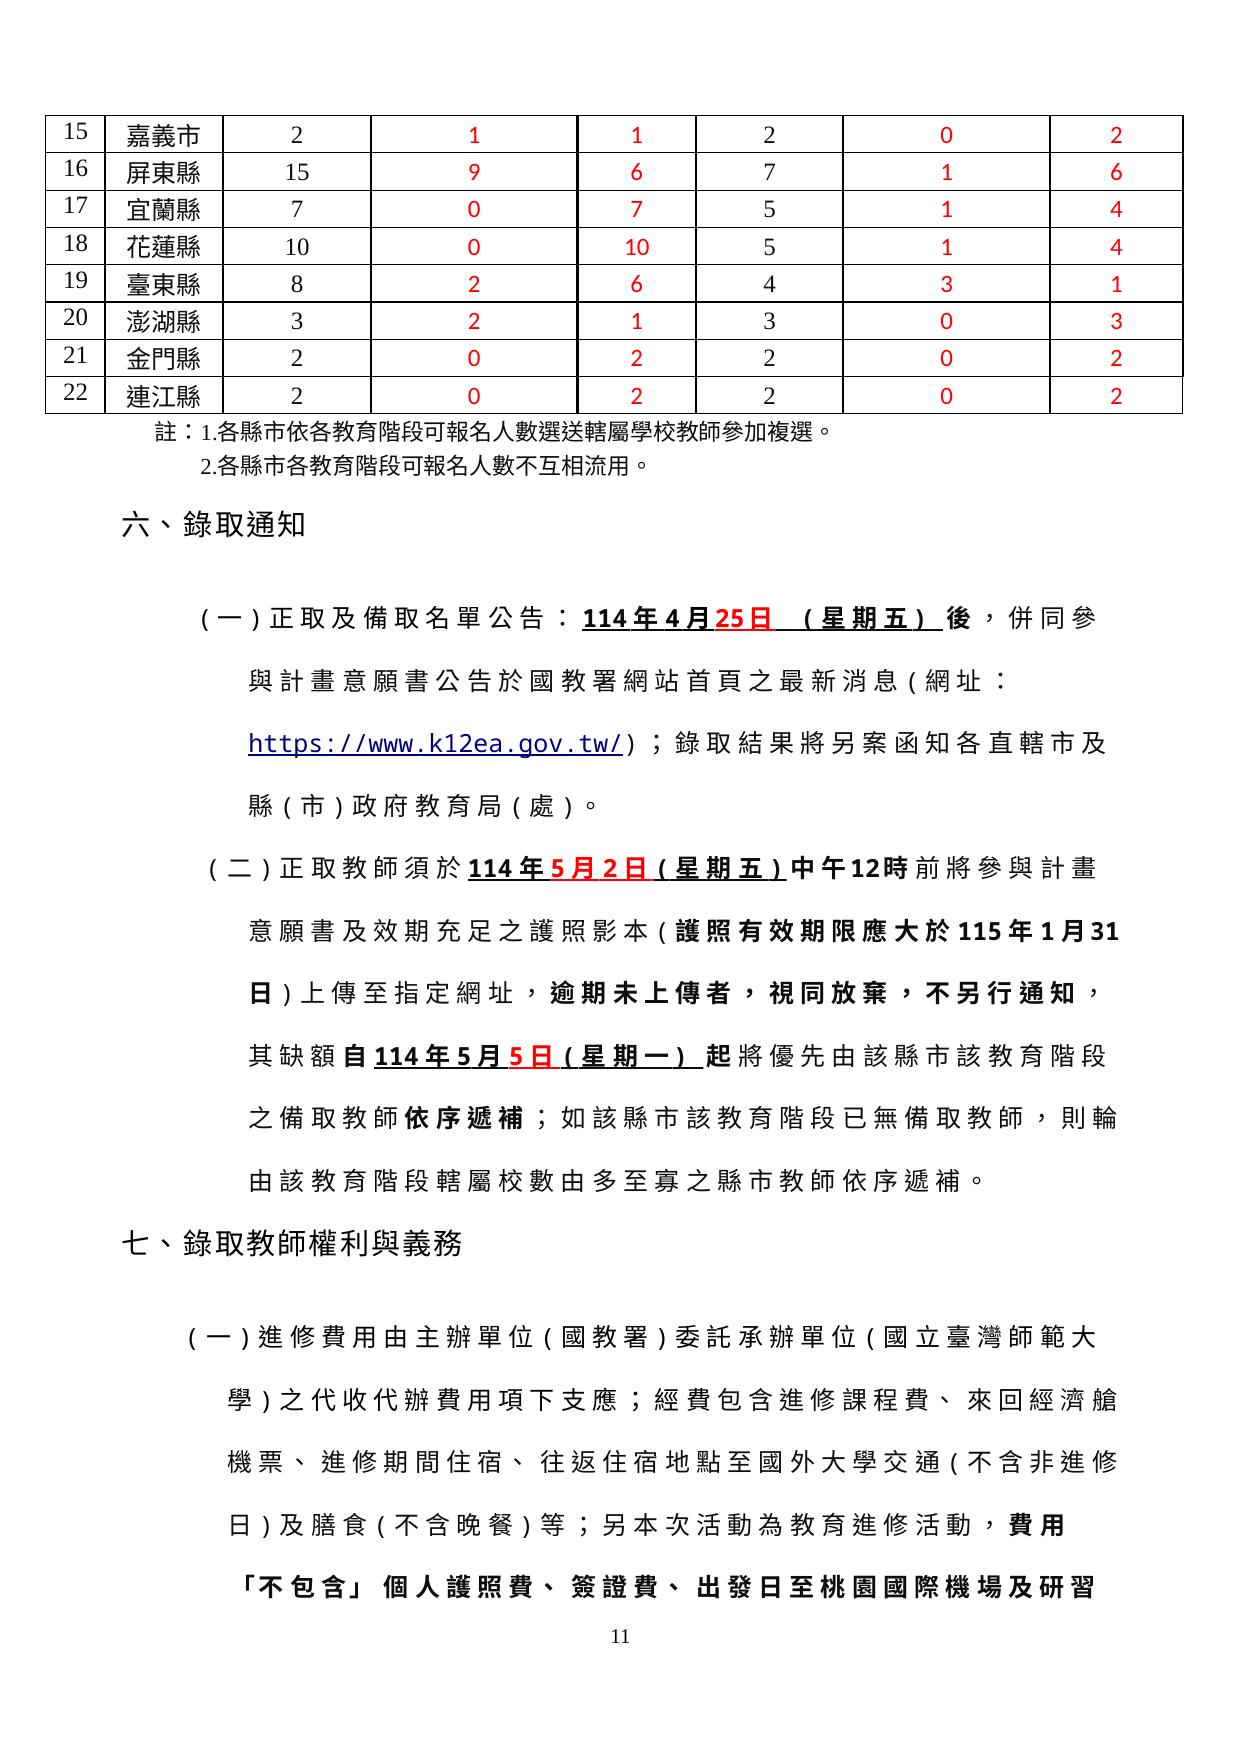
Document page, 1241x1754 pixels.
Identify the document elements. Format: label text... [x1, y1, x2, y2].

table_cell 3 [1051, 303, 1182, 339]
table_cell 2 [372, 303, 576, 339]
table_cell 嘉義市 [106, 116, 222, 152]
table_cell 0 [372, 340, 576, 376]
table_cell 2 [1051, 377, 1182, 413]
table_cell 6 [579, 153, 695, 189]
table_cell 澎湖縣 [106, 303, 222, 339]
table_cell 5 [697, 191, 842, 227]
table_cell 9 [372, 153, 576, 189]
table_cell 2 [579, 340, 695, 376]
table_cell 屏東縣 [106, 153, 222, 189]
table_cell 8 [224, 265, 370, 301]
table_cell 15 [224, 153, 370, 189]
text 註：1.各縣市依各教育階段可報名人數選送轄屬學校教師參加複選。 [120, 414, 1120, 447]
table_cell 2 [697, 377, 842, 413]
table_cell 4 [1051, 228, 1182, 264]
table_cell 10 [579, 228, 695, 264]
table_cell 連江縣 [106, 377, 222, 413]
table_cell 15 [46, 116, 104, 152]
table_cell 2 [224, 377, 370, 413]
table_cell 2 [579, 377, 695, 413]
table_cell 2 [1051, 340, 1182, 376]
table_cell 18 [46, 228, 104, 264]
table_cell 2 [224, 116, 370, 152]
table_cell 3 [844, 265, 1049, 301]
table_cell 1 [844, 153, 1049, 189]
table_cell 10 [224, 228, 370, 264]
table_cell 2 [224, 340, 370, 376]
table_cell 金門縣 [106, 340, 222, 376]
table_cell 2 [372, 265, 576, 301]
table_cell 7 [224, 191, 370, 227]
table_cell 1 [372, 116, 576, 152]
table_cell 1 [844, 228, 1049, 264]
table_cell 臺東縣 [106, 265, 222, 301]
table_cell 2 [697, 116, 842, 152]
table_cell 1 [579, 303, 695, 339]
table_cell 16 [46, 153, 104, 189]
table_cell 7 [579, 191, 695, 227]
table_cell 19 [46, 265, 104, 301]
table_cell 0 [372, 191, 576, 227]
table_cell 1 [579, 116, 695, 152]
table_cell 2 [697, 340, 842, 376]
table_cell 17 [46, 191, 104, 227]
table_cell 花蓮縣 [106, 228, 222, 264]
text (一)正取及備取名單公告：114年4月25日 (星期五) 後，併同參與計畫意願書公告於國教署網站首頁之最新消息(網址：https://www.k12ea.gov.tw/)；錄取結果將另案函知各直轄市及縣(市)政府教育局(處)。 [120, 575, 1120, 825]
table_cell 0 [844, 340, 1049, 376]
table_cell 0 [844, 116, 1049, 152]
table_cell 4 [1051, 191, 1182, 227]
subtitle 六、錄取通知 [120, 481, 1120, 543]
table_cell 3 [224, 303, 370, 339]
subtitle 七、錄取教師權利與義務 [120, 1200, 1120, 1262]
table_cell 0 [372, 377, 576, 413]
table_cell 20 [46, 303, 104, 339]
text (一)進修費用由主辦單位(國教署)委託承辦單位(國立臺灣師範大學)之代收代辦費用項下支應；經費包含進修課程費、來回經濟艙機票、進修期間住宿、往返住宿地點至國外大學交通(不含非進修日)及膳食(不含晚餐)等；另本次活動為教育進修活動，費用「不包含」個人護照費、簽證費、出發日至桃園國際機場及研習結束後飛機抵臺返回住家或服務學校之膳費及交通費、每日晚餐、進修期間個人旅遊費、文化探索費、國外保險（依照各進修學校規定之醫療保險，須含意外醫療、突發疾病醫療、遺體運送回國、緊急醫療運送等項目)及個人需求保險項目、私人使用(如行李超重、飲料、電話電報、網路通訊、私人交通、疾病醫療)等個人費用，前揭個人費用均須由獲錄取之進修教師自理。 [120, 1294, 1120, 1607]
table_cell 7 [697, 153, 842, 189]
table_cell 6 [579, 265, 695, 301]
table_cell 2 [1051, 116, 1182, 152]
table_cell 4 [697, 265, 842, 301]
table_cell 6 [1051, 153, 1182, 189]
table_cell 1 [1051, 265, 1182, 301]
table_cell 3 [697, 303, 842, 339]
table_cell 宜蘭縣 [106, 191, 222, 227]
table_cell 21 [46, 340, 104, 376]
table_cell 1 [844, 191, 1049, 227]
table_cell 0 [844, 377, 1049, 413]
table_cell 5 [697, 228, 842, 264]
table_cell 22 [46, 377, 104, 413]
table_cell 0 [844, 303, 1049, 339]
text 2.各縣市各教育階段可報名人數不互相流用。 [120, 447, 1120, 481]
table_cell 0 [372, 228, 576, 264]
text (二)正取教師須於114年5月2日(星期五)中午12時前將參與計畫意願書及效期充足之護照影本(護照有效期限應大於115年1月31日)上傳至指定網址，逾期未上傳者，視同放棄，不另行通知，其缺額自114年5月5日(星期一) 起將優先由該縣市該教育階段之備取教師依序遞補；如該縣市該教育階段已無備取教師，則輪由該教育階段轄屬校數由多至寡之縣市教師依序遞補。 [135, 825, 1120, 1200]
